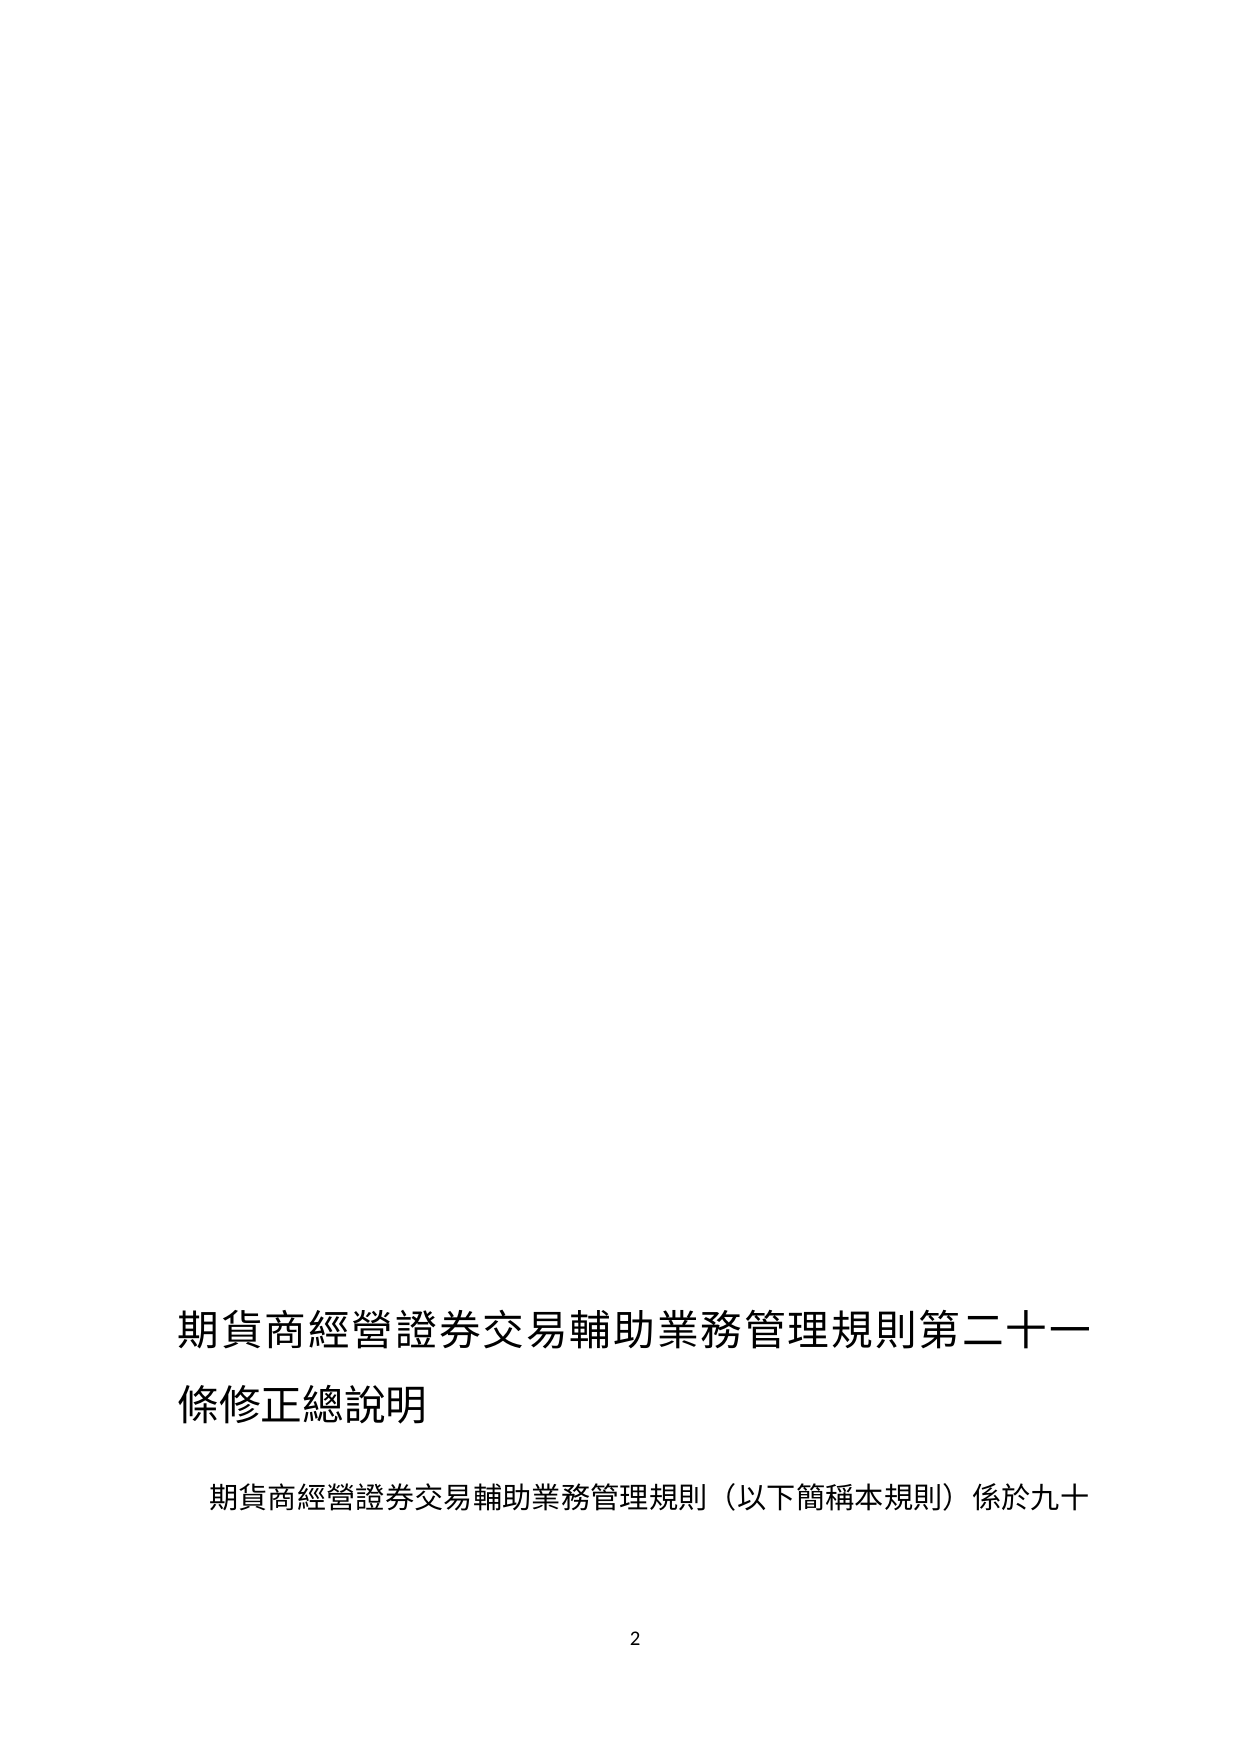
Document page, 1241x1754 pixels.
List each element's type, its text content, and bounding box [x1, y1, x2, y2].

text 期貨商經營證券交易輔助業務管理規則第二十一條修正總說明 [177, 1289, 1092, 1439]
text 期貨商經營證券交易輔助業務管理規則（以下簡稱本規則）係於九十 [177, 1458, 1092, 1533]
